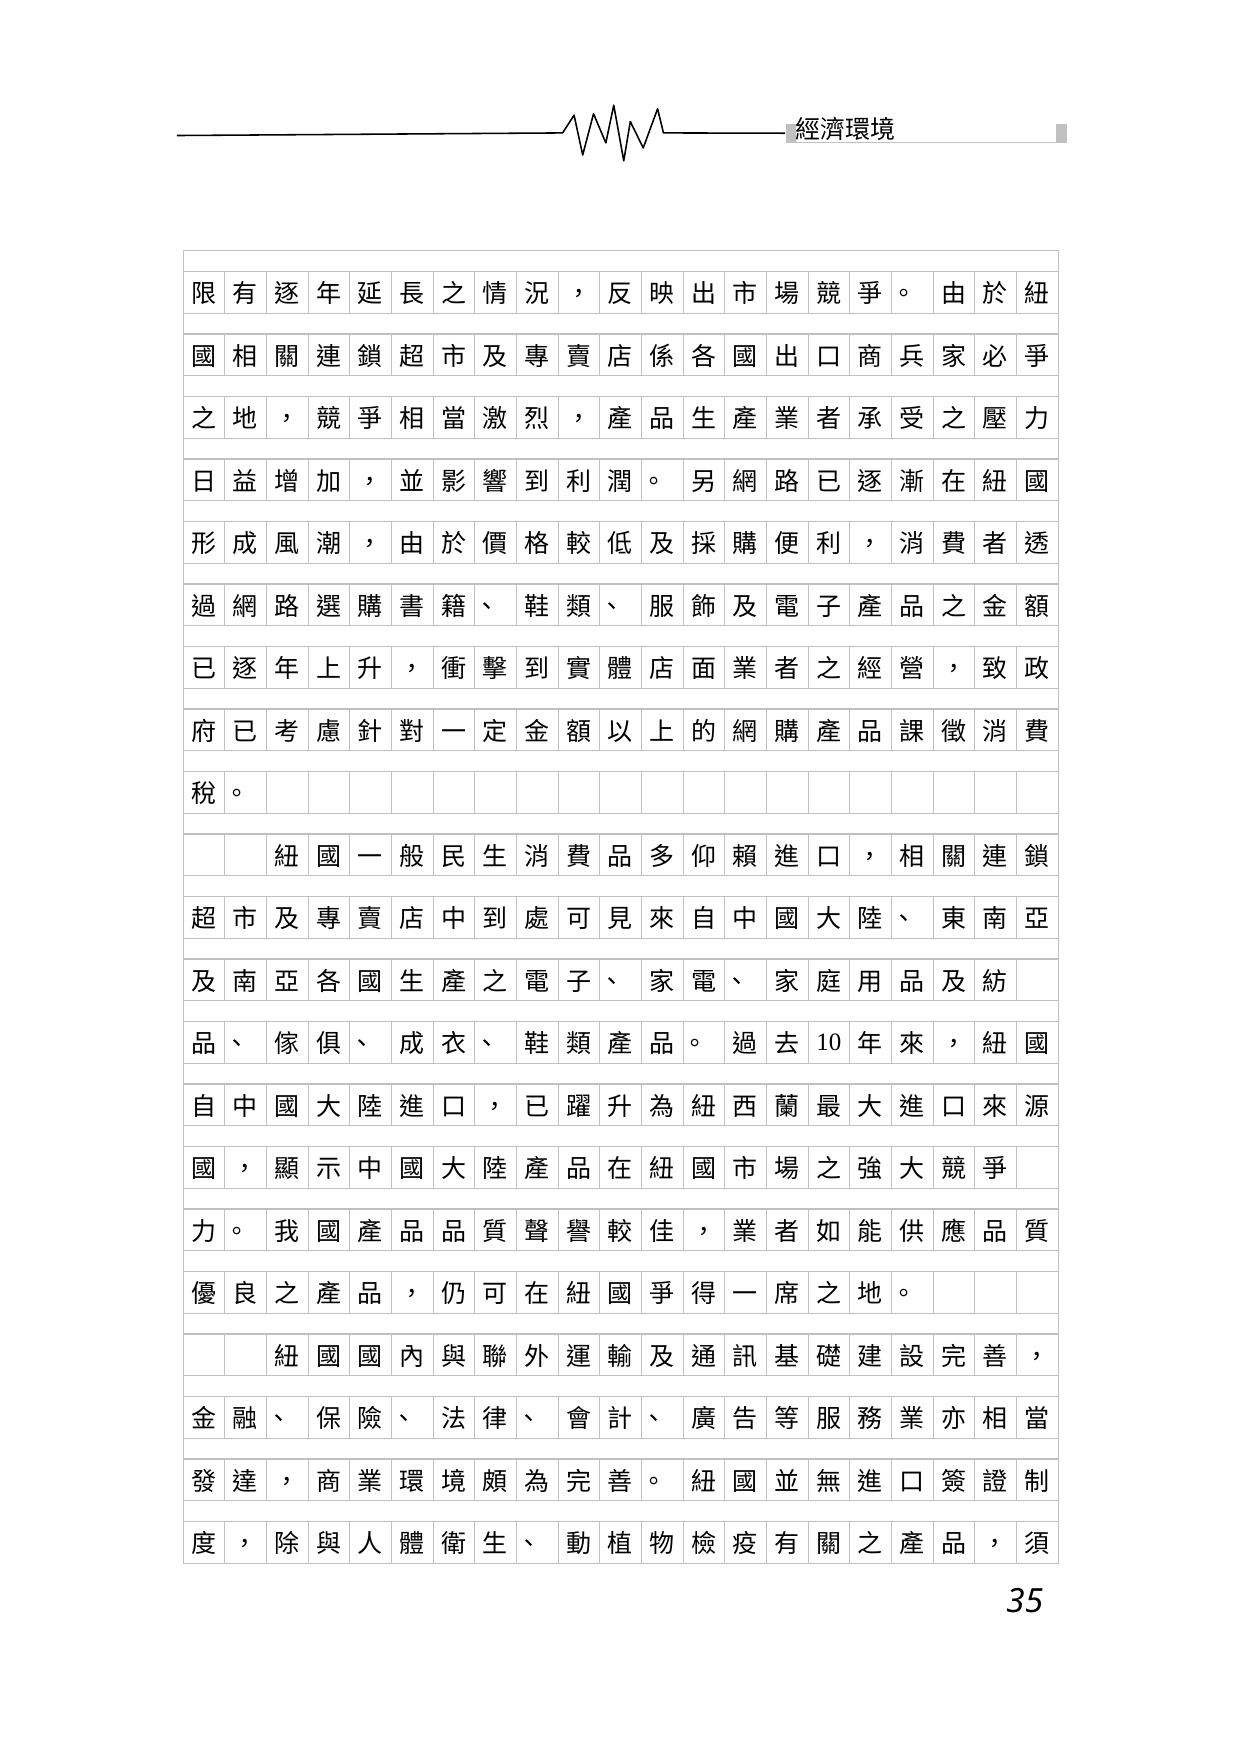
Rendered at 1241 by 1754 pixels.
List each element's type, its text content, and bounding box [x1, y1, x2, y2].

text 紐國一般民生消費產品零售業銷售約有8成以上受New World、Countdown、paknsave、Warehouse、Briscoes、Farmers等大型連鎖超市控制，至於電腦、通訊及家電等3C產品方面，亦為 Harvey Norman、Dick Smith、Noel Leeming、JB Hi-Fi等全國性電腦及家電專賣店所掌控，其中多數業者係澳洲企業所投資。配合紐國消費者之購買習慣，一般商家須透過分期付款服務，以協助消費者購買耐久財，其中分期付款年限有逐年延長之情況，反映出市場競爭。由於紐國相關連鎖超市及專賣店係各國出口商兵家必爭之地，競爭相當激烈，產品生產業者承受之壓力日益增加，並影響到利潤。另網路已逐漸在紐國形成風潮，由於價格較低及採購便利，消費者透過網路選購書籍、鞋類、服飾及電子產品之金額已逐年上升，衝擊到實體店面業者之經營，致政府已考慮針對一定金額以上的網購產品課徵消費稅。 [184, 626, 1058, 646]
text 紐國一般民生消費品多仰賴進口，相關連鎖超市及專賣店中到處可見來自中國大陸、東南亞及南亞各國生產之電子、家電、家庭用品及紡品、傢俱、成衣、鞋類產品。過去10年來，紐國自中國大陸進口，已躍升為紐西蘭最大進口來源國，顯示中國大陸產品在紐國市場之強大競爭力。我國產品品質聲譽較佳，業者如能供應品質優良之產品，仍可在紐國爭得一席之地。 [184, 814, 1058, 833]
text 紐國一般民生消費品多仰賴進口，相關連鎖超市及專賣店中到處可見來自中國大陸、東南亞及南亞各國生產之電子、家電、家庭用品及紡品、傢俱、成衣、鞋類產品。過去10年來，紐國自中國大陸進口，已躍升為紐西蘭最大進口來源國，顯示中國大陸產品在紐國市場之強大競爭力。我國產品品質聲譽較佳，業者如能供應品質優良之產品，仍可在紐國爭得一席之地。 [184, 1189, 1058, 1208]
text 紐國一般民生消費產品零售業銷售約有8成以上受New World、Countdown、paknsave、Warehouse、Briscoes、Farmers等大型連鎖超市控制，至於電腦、通訊及家電等3C產品方面，亦為 Harvey Norman、Dick Smith、Noel Leeming、JB Hi-Fi等全國性電腦及家電專賣店所掌控，其中多數業者係澳洲企業所投資。配合紐國消費者之購買習慣，一般商家須透過分期付款服務，以協助消費者購買耐久財，其中分期付款年限有逐年延長之情況，反映出市場競爭。由於紐國相關連鎖超市及專賣店係各國出口商兵家必爭之地，競爭相當激烈，產品生產業者承受之壓力日益增加，並影響到利潤。另網路已逐漸在紐國形成風潮，由於價格較低及採購便利，消費者透過網路選購書籍、鞋類、服飾及電子產品之金額已逐年上升，衝擊到實體店面業者之經營，致政府已考慮針對一定金額以上的網購產品課徵消費稅。 [184, 501, 1058, 521]
text 紐國一般民生消費品多仰賴進口，相關連鎖超市及專賣店中到處可見來自中國大陸、東南亞及南亞各國生產之電子、家電、家庭用品及紡品、傢俱、成衣、鞋類產品。過去10年來，紐國自中國大陸進口，已躍升為紐西蘭最大進口來源國，顯示中國大陸產品在紐國市場之強大競爭力。我國產品品質聲譽較佳，業者如能供應品質優良之產品，仍可在紐國爭得一席之地。 [184, 1251, 1058, 1271]
text 紐國一般民生消費產品零售業銷售約有8成以上受New World、Countdown、paknsave、Warehouse、Briscoes、Farmers等大型連鎖超市控制，至於電腦、通訊及家電等3C產品方面，亦為 Harvey Norman、Dick Smith、Noel Leeming、JB Hi-Fi等全國性電腦及家電專賣店所掌控，其中多數業者係澳洲企業所投資。配合紐國消費者之購買習慣，一般商家須透過分期付款服務，以協助消費者購買耐久財，其中分期付款年限有逐年延長之情況，反映出市場競爭。由於紐國相關連鎖超市及專賣店係各國出口商兵家必爭之地，競爭相當激烈，產品生產業者承受之壓力日益增加，並影響到利潤。另網路已逐漸在紐國形成風潮，由於價格較低及採購便利，消費者透過網路選購書籍、鞋類、服飾及電子產品之金額已逐年上升，衝擊到實體店面業者之經營，致政府已考慮針對一定金額以上的網購產品課徵消費稅。 [184, 564, 1058, 583]
text 紐國一般民生消費產品零售業銷售約有8成以上受New World、Countdown、paknsave、Warehouse、Briscoes、Farmers等大型連鎖超市控制，至於電腦、通訊及家電等3C產品方面，亦為 Harvey Norman、Dick Smith、Noel Leeming、JB Hi-Fi等全國性電腦及家電專賣店所掌控，其中多數業者係澳洲企業所投資。配合紐國消費者之購買習慣，一般商家須透過分期付款服務，以協助消費者購買耐久財，其中分期付款年限有逐年延長之情況，反映出市場競爭。由於紐國相關連鎖超市及專賣店係各國出口商兵家必爭之地，競爭相當激烈，產品生產業者承受之壓力日益增加，並影響到利潤。另網路已逐漸在紐國形成風潮，由於價格較低及採購便利，消費者透過網路選購書籍、鞋類、服飾及電子產品之金額已逐年上升，衝擊到實體店面業者之經營，致政府已考慮針對一定金額以上的網購產品課徵消費稅。 [184, 689, 1058, 708]
text 紐國一般民生消費產品零售業銷售約有8成以上受New World、Countdown、paknsave、Warehouse、Briscoes、Farmers等大型連鎖超市控制，至於電腦、通訊及家電等3C產品方面，亦為 Harvey Norman、Dick Smith、Noel Leeming、JB Hi-Fi等全國性電腦及家電專賣店所掌控，其中多數業者係澳洲企業所投資。配合紐國消費者之購買習慣，一般商家須透過分期付款服務，以協助消費者購買耐久財，其中分期付款年限有逐年延長之情況，反映出市場競爭。由於紐國相關連鎖超市及專賣店係各國出口商兵家必爭之地，競爭相當激烈，產品生產業者承受之壓力日益增加，並影響到利潤。另網路已逐漸在紐國形成風潮，由於價格較低及採購便利，消費者透過網路選購書籍、鞋類、服飾及電子產品之金額已逐年上升，衝擊到實體店面業者之經營，致政府已考慮針對一定金額以上的網購產品課徵消費稅。 [184, 751, 1058, 771]
text 紐國國內與聯外運輸及通訊基礎建設完善，金融、保險、法律、會計、廣告等服務業亦相當發達，商業環境頗為完善。紐國並無進口簽證制度，除與人體衛生、動植物檢疫有關之產品，須取得相關機構核可外，廠商及個人可自由進口各項產品。國內購物如以信用卡支付，通常需加收2%以上的手續費，一般使用銀行卡（金融卡）消費較為普遍。經銷商對於耐久財，如汽車、家具、家電產品等多提供分期付款服務。 [184, 1439, 1058, 1458]
text 紐國一般民生消費產品零售業銷售約有8成以上受New World、Countdown、paknsave、Warehouse、Briscoes、Farmers等大型連鎖超市控制，至於電腦、通訊及家電等3C產品方面，亦為 Harvey Norman、Dick Smith、Noel Leeming、JB Hi-Fi等全國性電腦及家電專賣店所掌控，其中多數業者係澳洲企業所投資。配合紐國消費者之購買習慣，一般商家須透過分期付款服務，以協助消費者購買耐久財，其中分期付款年限有逐年延長之情況，反映出市場競爭。由於紐國相關連鎖超市及專賣店係各國出口商兵家必爭之地，競爭相當激烈，產品生產業者承受之壓力日益增加，並影響到利潤。另網路已逐漸在紐國形成風潮，由於價格較低及採購便利，消費者透過網路選購書籍、鞋類、服飾及電子產品之金額已逐年上升，衝擊到實體店面業者之經營，致政府已考慮針對一定金額以上的網購產品課徵消費稅。 [184, 376, 1058, 396]
text 紐國一般民生消費產品零售業銷售約有8成以上受New World、Countdown、paknsave、Warehouse、Briscoes、Farmers等大型連鎖超市控制，至於電腦、通訊及家電等3C產品方面，亦為 Harvey Norman、Dick Smith、Noel Leeming、JB Hi-Fi等全國性電腦及家電專賣店所掌控，其中多數業者係澳洲企業所投資。配合紐國消費者之購買習慣，一般商家須透過分期付款服務，以協助消費者購買耐久財，其中分期付款年限有逐年延長之情況，反映出市場競爭。由於紐國相關連鎖超市及專賣店係各國出口商兵家必爭之地，競爭相當激烈，產品生產業者承受之壓力日益增加，並影響到利潤。另網路已逐漸在紐國形成風潮，由於價格較低及採購便利，消費者透過網路選購書籍、鞋類、服飾及電子產品之金額已逐年上升，衝擊到實體店面業者之經營，致政府已考慮針對一定金額以上的網購產品課徵消費稅。 [184, 314, 1058, 333]
text 紐國國內與聯外運輸及通訊基礎建設完善，金融、保險、法律、會計、廣告等服務業亦相當發達，商業環境頗為完善。紐國並無進口簽證制度，除與人體衛生、動植物檢疫有關之產品，須取得相關機構核可外，廠商及個人可自由進口各項產品。國內購物如以信用卡支付，通常需加收2%以上的手續費，一般使用銀行卡（金融卡）消費較為普遍。經銷商對於耐久財，如汽車、家具、家電產品等多提供分期付款服務。 [184, 1376, 1058, 1396]
text 紐國國內與聯外運輸及通訊基礎建設完善，金融、保險、法律、會計、廣告等服務業亦相當發達，商業環境頗為完善。紐國並無進口簽證制度，除與人體衛生、動植物檢疫有關之產品，須取得相關機構核可外，廠商及個人可自由進口各項產品。國內購物如以信用卡支付，通常需加收2%以上的手續費，一般使用銀行卡（金融卡）消費較為普遍。經銷商對於耐久財，如汽車、家具、家電產品等多提供分期付款服務。 [184, 1314, 1058, 1333]
text 紐國一般民生消費品多仰賴進口，相關連鎖超市及專賣店中到處可見來自中國大陸、東南亞及南亞各國生產之電子、家電、家庭用品及紡品、傢俱、成衣、鞋類產品。過去10年來，紐國自中國大陸進口，已躍升為紐西蘭最大進口來源國，顯示中國大陸產品在紐國市場之強大競爭力。我國產品品質聲譽較佳，業者如能供應品質優良之產品，仍可在紐國爭得一席之地。 [184, 1126, 1058, 1146]
text 紐國一般民生消費品多仰賴進口，相關連鎖超市及專賣店中到處可見來自中國大陸、東南亞及南亞各國生產之電子、家電、家庭用品及紡品、傢俱、成衣、鞋類產品。過去10年來，紐國自中國大陸進口，已躍升為紐西蘭最大進口來源國，顯示中國大陸產品在紐國市場之強大競爭力。我國產品品質聲譽較佳，業者如能供應品質優良之產品，仍可在紐國爭得一席之地。 [184, 876, 1058, 896]
text 紐國一般民生消費品多仰賴進口，相關連鎖超市及專賣店中到處可見來自中國大陸、東南亞及南亞各國生產之電子、家電、家庭用品及紡品、傢俱、成衣、鞋類產品。過去10年來，紐國自中國大陸進口，已躍升為紐西蘭最大進口來源國，顯示中國大陸產品在紐國市場之強大競爭力。我國產品品質聲譽較佳，業者如能供應品質優良之產品，仍可在紐國爭得一席之地。 [184, 1064, 1058, 1083]
text 紐國一般民生消費品多仰賴進口，相關連鎖超市及專賣店中到處可見來自中國大陸、東南亞及南亞各國生產之電子、家電、家庭用品及紡品、傢俱、成衣、鞋類產品。過去10年來，紐國自中國大陸進口，已躍升為紐西蘭最大進口來源國，顯示中國大陸產品在紐國市場之強大競爭力。我國產品品質聲譽較佳，業者如能供應品質優良之產品，仍可在紐國爭得一席之地。 [184, 939, 1058, 958]
text 紐國一般民生消費品多仰賴進口，相關連鎖超市及專賣店中到處可見來自中國大陸、東南亞及南亞各國生產之電子、家電、家庭用品及紡品、傢俱、成衣、鞋類產品。過去10年來，紐國自中國大陸進口，已躍升為紐西蘭最大進口來源國，顯示中國大陸產品在紐國市場之強大競爭力。我國產品品質聲譽較佳，業者如能供應品質優良之產品，仍可在紐國爭得一席之地。 [184, 1001, 1058, 1021]
text 紐國國內與聯外運輸及通訊基礎建設完善，金融、保險、法律、會計、廣告等服務業亦相當發達，商業環境頗為完善。紐國並無進口簽證制度，除與人體衛生、動植物檢疫有關之產品，須取得相關機構核可外，廠商及個人可自由進口各項產品。國內購物如以信用卡支付，通常需加收2%以上的手續費，一般使用銀行卡（金融卡）消費較為普遍。經銷商對於耐久財，如汽車、家具、家電產品等多提供分期付款服務。 [184, 1501, 1058, 1521]
text 紐國一般民生消費產品零售業銷售約有8成以上受New World、Countdown、paknsave、Warehouse、Briscoes、Farmers等大型連鎖超市控制，至於電腦、通訊及家電等3C產品方面，亦為 Harvey Norman、Dick Smith、Noel Leeming、JB Hi-Fi等全國性電腦及家電專賣店所掌控，其中多數業者係澳洲企業所投資。配合紐國消費者之購買習慣，一般商家須透過分期付款服務，以協助消費者購買耐久財，其中分期付款年限有逐年延長之情況，反映出市場競爭。由於紐國相關連鎖超市及專賣店係各國出口商兵家必爭之地，競爭相當激烈，產品生產業者承受之壓力日益增加，並影響到利潤。另網路已逐漸在紐國形成風潮，由於價格較低及採購便利，消費者透過網路選購書籍、鞋類、服飾及電子產品之金額已逐年上升，衝擊到實體店面業者之經營，致政府已考慮針對一定金額以上的網購產品課徵消費稅。 [184, 439, 1058, 458]
text 紐國一般民生消費產品零售業銷售約有8成以上受New World、Countdown、paknsave、Warehouse、Briscoes、Farmers等大型連鎖超市控制，至於電腦、通訊及家電等3C產品方面，亦為 Harvey Norman、Dick Smith、Noel Leeming、JB Hi-Fi等全國性電腦及家電專賣店所掌控，其中多數業者係澳洲企業所投資。配合紐國消費者之購買習慣，一般商家須透過分期付款服務，以協助消費者購買耐久財，其中分期付款年限有逐年延長之情況，反映出市場競爭。由於紐國相關連鎖超市及專賣店係各國出口商兵家必爭之地，競爭相當激烈，產品生產業者承受之壓力日益增加，並影響到利潤。另網路已逐漸在紐國形成風潮，由於價格較低及採購便利，消費者透過網路選購書籍、鞋類、服飾及電子產品之金額已逐年上升，衝擊到實體店面業者之經營，致政府已考慮針對一定金額以上的網購產品課徵消費稅。 [184, 251, 1058, 271]
